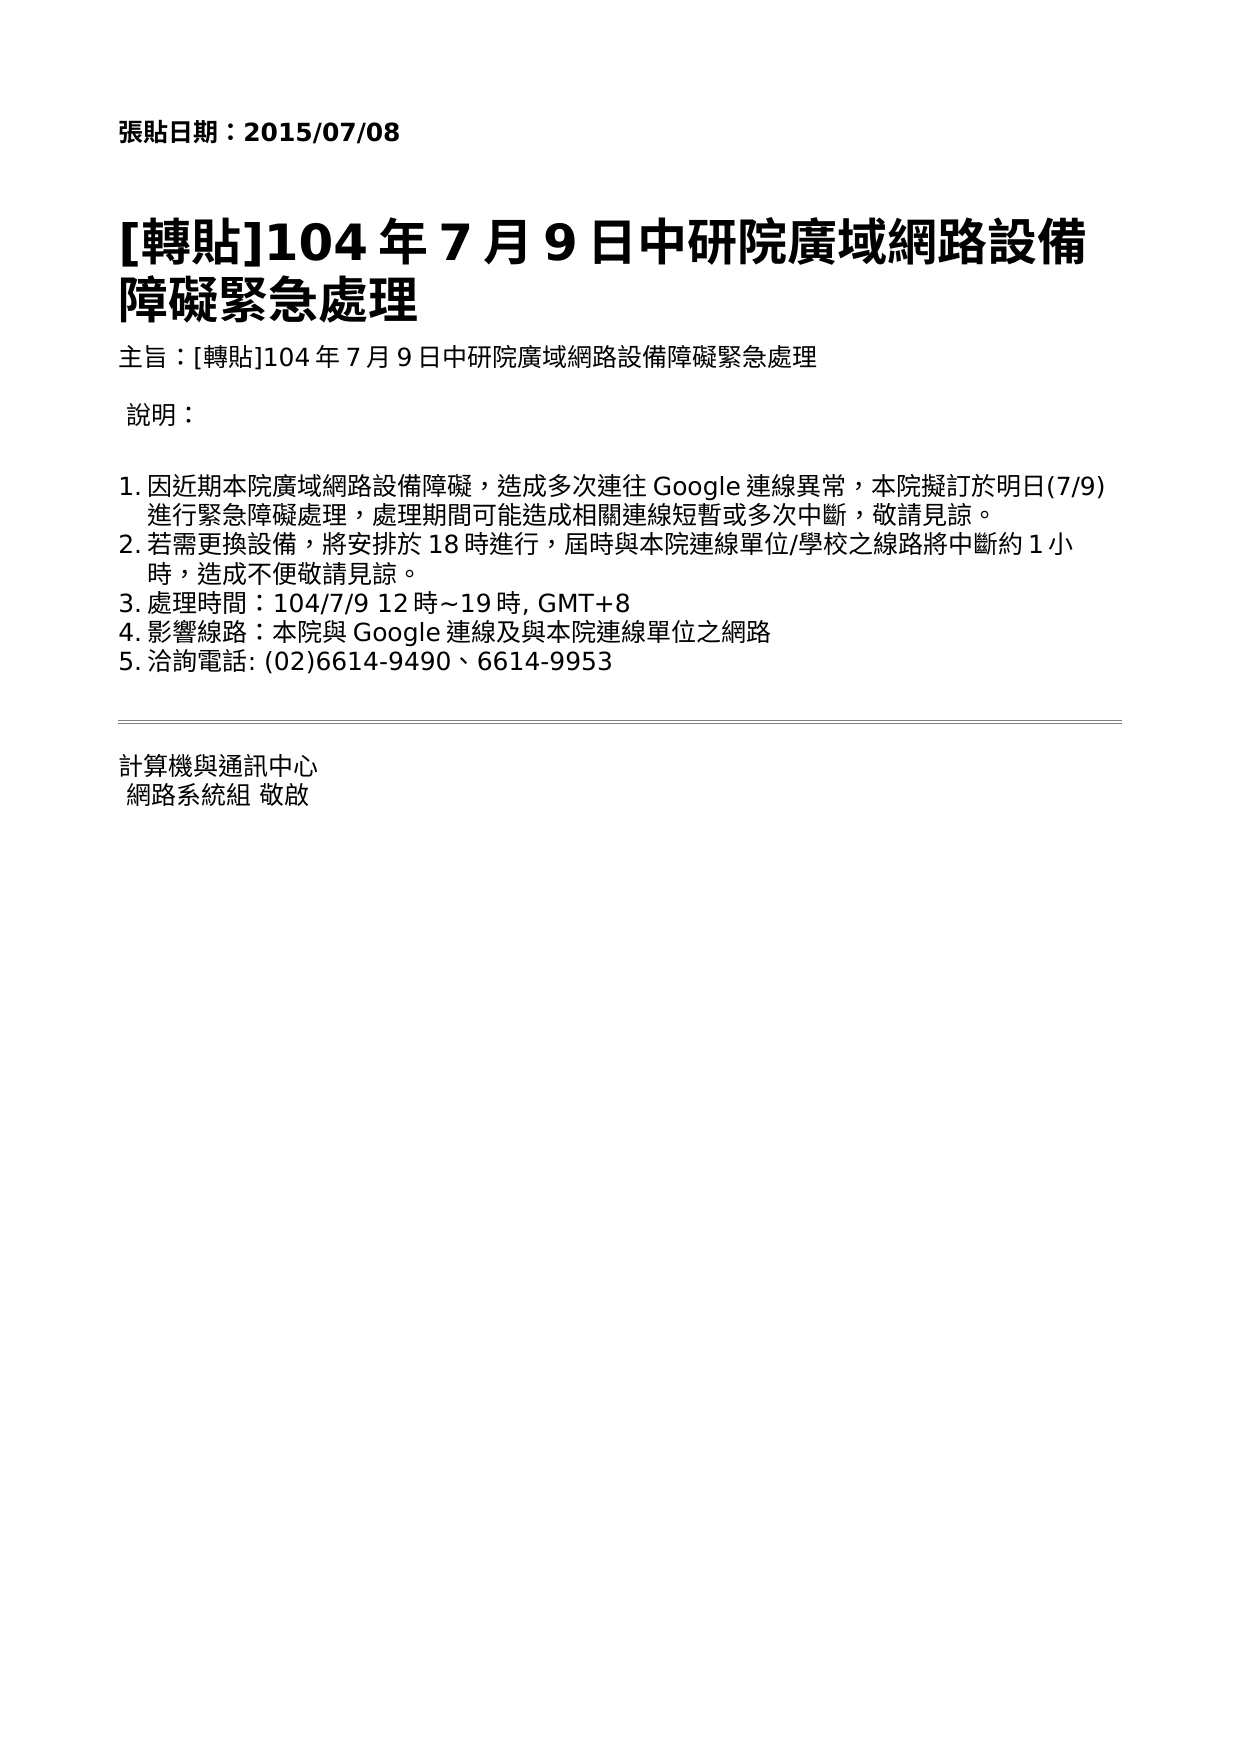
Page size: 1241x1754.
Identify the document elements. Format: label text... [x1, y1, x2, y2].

list 因近期本院廣域網路設備障礙，造成多次連往Google連線異常，本院擬訂於明日(7/9)進行緊急障礙處理，處理期間可能造成相關連線短暫或多次中斷，敬請見諒。 [118, 472, 1122, 531]
list 洽詢電話: (02)6614-9490、6614-9953 [118, 647, 1122, 677]
list 若需更換設備，將安排於18時進行，屆時與本院連線單位/學校之線路將中斷約1小時，造成不便敬請見諒。 [118, 531, 1122, 589]
subtitle [轉貼]104年7月9日中研院廣域網路設備障礙緊急處理 [118, 214, 1122, 330]
list 處理時間：104/7/9 12時~19時, GMT+8 [118, 589, 1122, 618]
text 計算機與通訊中心 網路系統組 敬啟 [118, 752, 1122, 811]
list 影響線路：本院與Google連線及與本院連線單位之網路 [118, 618, 1122, 647]
text 張貼日期：2015/07/08 [118, 118, 1122, 176]
text 主旨：[轉貼]104年7月9日中研院廣域網路設備障礙緊急處理 說明： [118, 343, 1122, 430]
